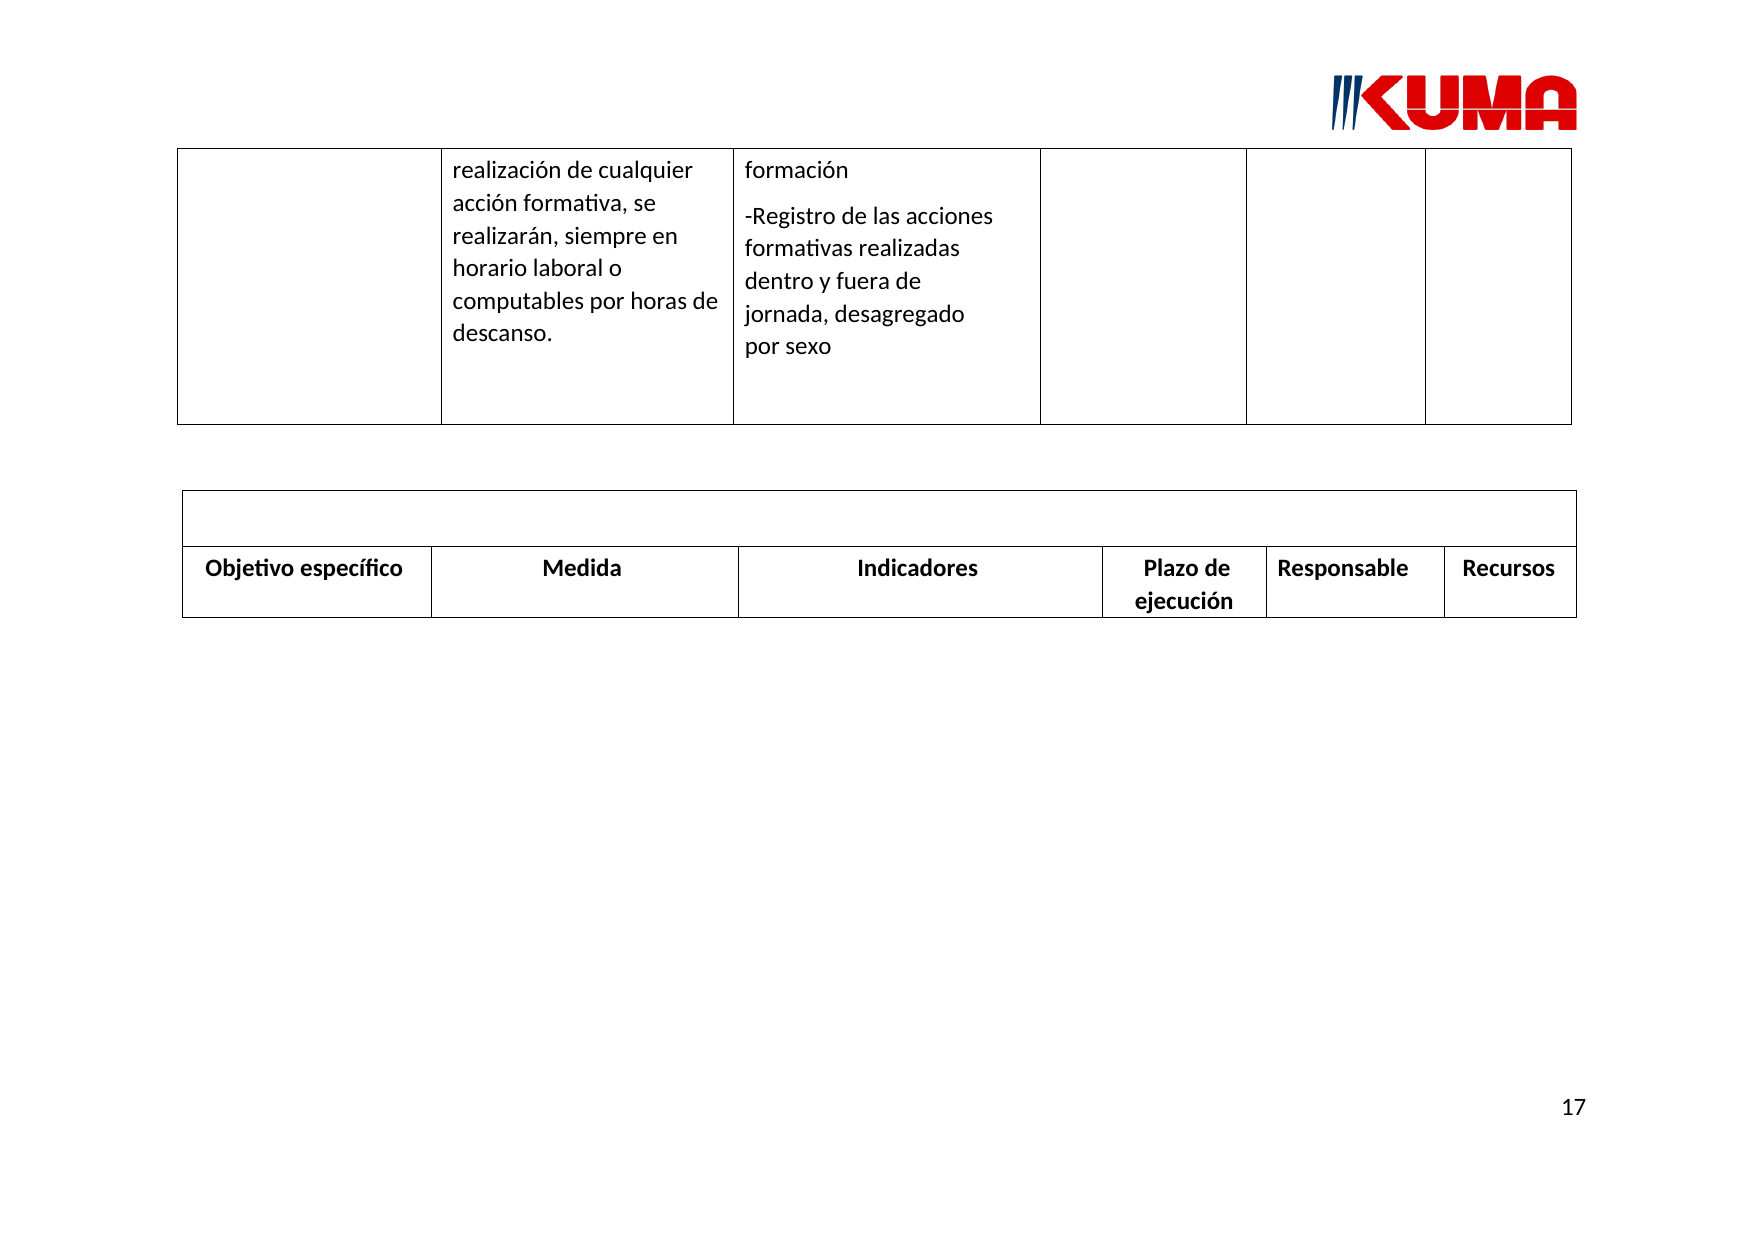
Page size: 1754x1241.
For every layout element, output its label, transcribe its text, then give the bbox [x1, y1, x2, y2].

table_cell Responsable [1267, 547, 1444, 617]
table_header [1444, 491, 1576, 546]
table_cell Plazo de ejecución [1103, 547, 1266, 617]
table_cell realización de cualquier acción formativa, se realizarán, siempre en horario laboral o computables por horas de descanso. [442, 149, 733, 424]
table_header [178, 490, 182, 546]
table_cell [178, 546, 182, 617]
table_cell [1426, 149, 1571, 424]
table_cell Recursos [1445, 547, 1576, 617]
table_cell [178, 149, 441, 424]
table_cell Objetivo específico [183, 547, 431, 617]
table_cell [1247, 149, 1425, 424]
table_cell [1572, 148, 1576, 424]
table_cell Indicadores [739, 547, 1102, 617]
table_cell Medida [432, 547, 738, 617]
table_header USO CORRESPONSABLE DE LOS DERECHOS DE LA VIDA PERSONAL, FAMILIAR Y LABORAL [183, 491, 1444, 546]
table_cell formación -Registro de las acciones formativas realizadas dentro y fuera de jornada, desagregado por sexo [734, 149, 1040, 424]
table_cell [1041, 149, 1246, 424]
